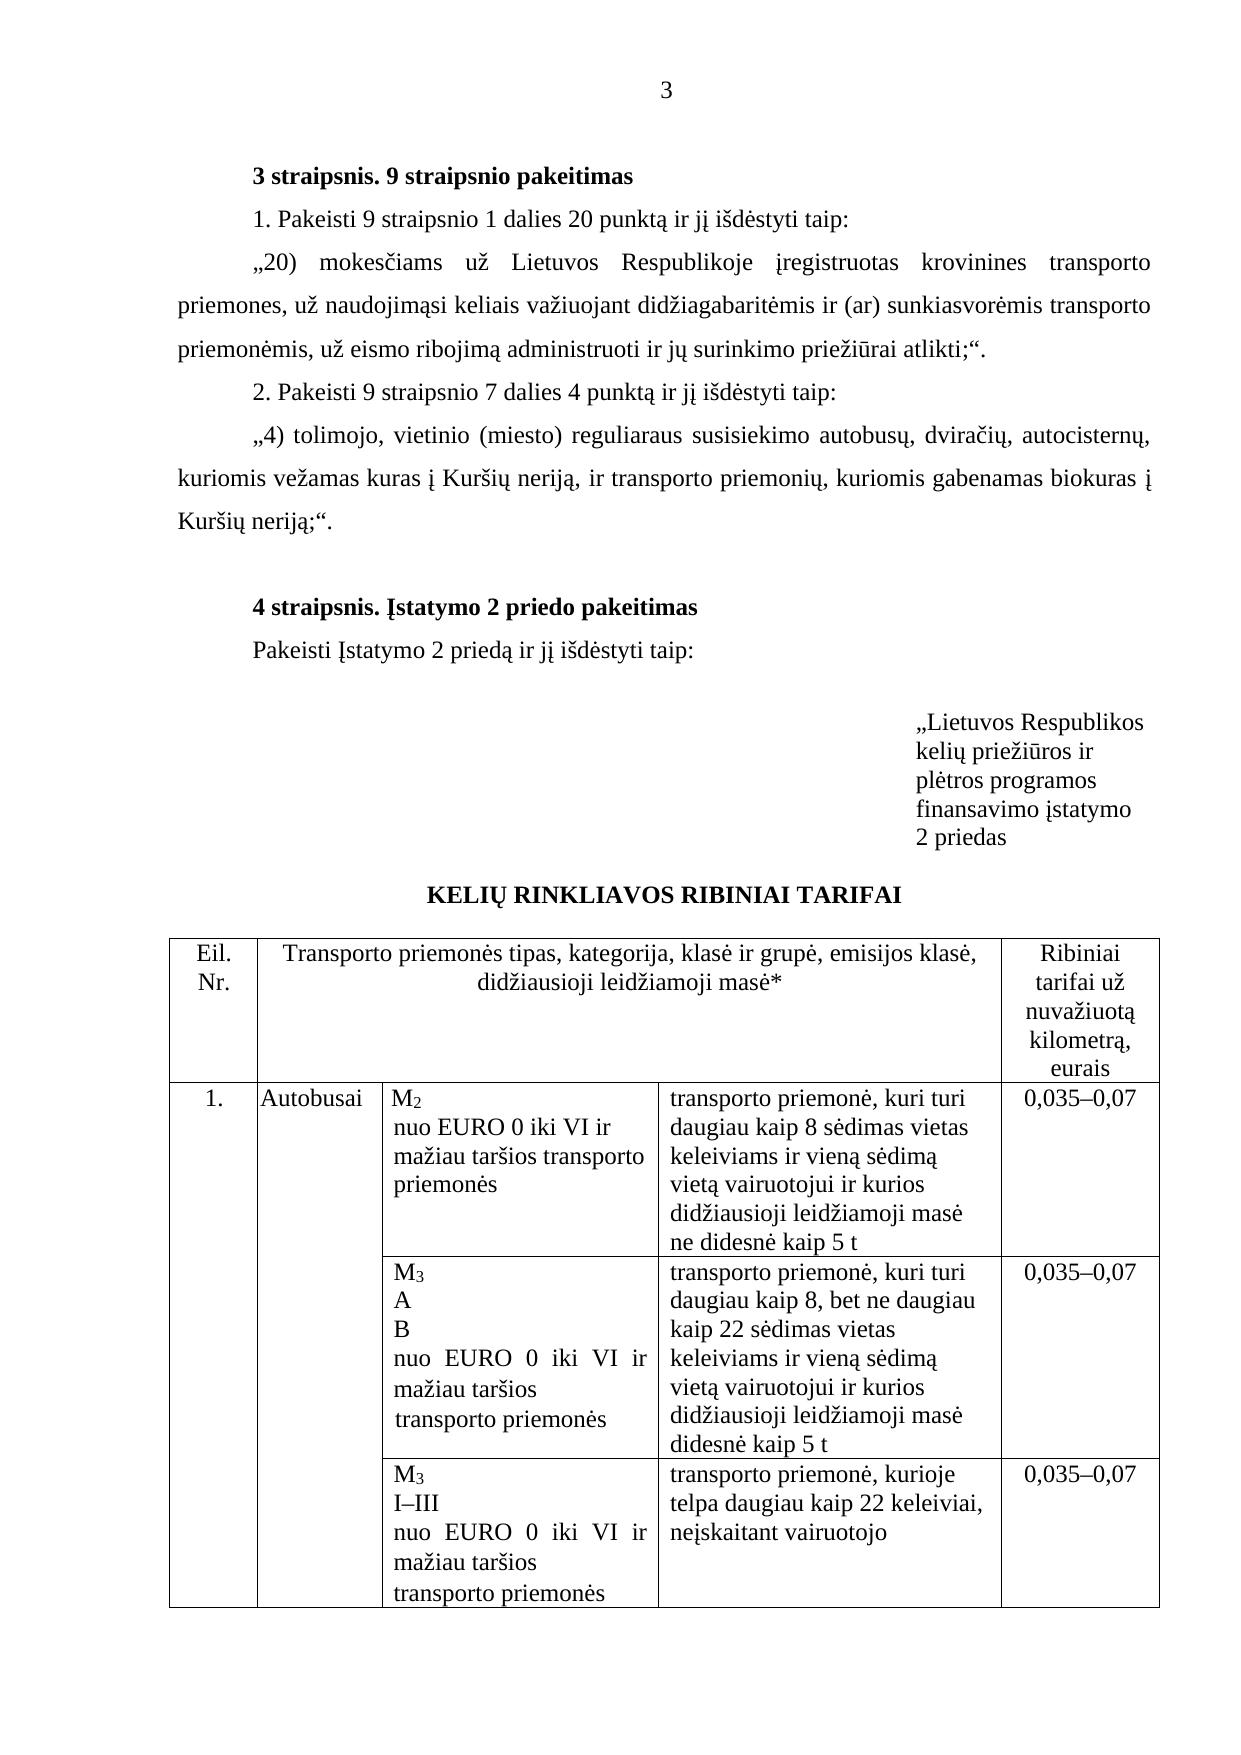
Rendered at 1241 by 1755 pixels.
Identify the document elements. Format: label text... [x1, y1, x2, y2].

text 1. Pakeisti 9 straipsnio 1 dalies 20 punktą ir jį išdėstyti taip: [177, 204, 1152, 233]
table_header Transporto priemonės tipas, kategorija, klasė ir grupė, emisijos klasė, didžiausioji leidžiamoji masė* [258, 939, 1001, 1082]
text „Lietuvos Respublikos [916, 707, 1152, 736]
table_header Eil. Nr. [170, 939, 257, 1082]
table_cell 0,035–0,07 [1002, 1083, 1159, 1256]
table_cell transporto priemonė, kurioje telpa daugiau kaip 22 keleiviai, neįskaitant vairuotojo [659, 1459, 1001, 1607]
text 2 priedas [916, 822, 1152, 851]
text 4 straipsnis. Įstatymo 2 priedo pakeitimas [177, 592, 1152, 621]
text Pakeisti Įstatymo 2 priedą ir jį išdėstyti taip: [177, 636, 1152, 664]
table_cell transporto priemonė, kuri turi daugiau kaip 8, bet ne daugiau kaip 22 sėdimas vietas keleiviams ir vieną sėdimą vietą vairuotojui ir kurios didžiausioji leidžiamoji masė didesnė kaip 5 t [659, 1257, 1001, 1458]
text 2. Pakeisti 9 straipsnio 7 dalies 4 punktą ir jį išdėstyti taip: [177, 377, 1152, 406]
text kelių priežiūros ir [916, 736, 1152, 765]
table_cell M3 A B nuo EURO 0 iki VI ir mažiau taršios transporto priemonės [383, 1257, 658, 1458]
table_cell 0,035–0,07 [1002, 1459, 1159, 1607]
text KELIŲ RINKLIAVOS RIBINIAI TARIFAI [177, 880, 1152, 909]
text plėtros programos [916, 765, 1152, 794]
table_cell 1. [170, 1083, 257, 1607]
text finansavimo įstatymo [916, 794, 1152, 822]
table_cell Autobusai [258, 1083, 382, 1607]
table_cell M3 I–III nuo EURO 0 iki VI ir mažiau taršios transporto priemonės [383, 1459, 658, 1607]
text 3 straipsnis. 9 straipsnio pakeitimas [177, 161, 1152, 190]
table_cell transporto priemonė, kuri turi daugiau kaip 8 sėdimas vietas keleiviams ir vieną sėdimą vietą vairuotojui ir kurios didžiausioji leidžiamoji masė ne didesnė kaip 5 t [659, 1083, 1001, 1256]
text „20) mokesčiams už Lietuvos Respublikoje įregistruotas krovinines transporto priemones, už naudojimąsi keliais važiuojant didžiagabaritėmis ir (ar) sunkiasvorėmis transporto priemonėmis, už eismo ribojimą administruoti ir jų surinkimo priežiūrai atlikti;“. [177, 247, 1152, 362]
table_cell M2 nuo EURO 0 iki VI ir mažiau taršios transporto priemonės [383, 1083, 658, 1256]
text „4) tolimojo, vietinio (miesto) reguliaraus susisiekimo autobusų, dviračių, autocisternų, kuriomis vežamas kuras į Kuršių neriją, ir transporto priemonių, kuriomis gabenamas biokuras į Kuršių neriją;“. [177, 420, 1152, 535]
table_cell 0,035–0,07 [1002, 1257, 1159, 1458]
table_header Ribiniai tarifai už nuvažiuotą kilometrą, eurais [1002, 939, 1159, 1082]
